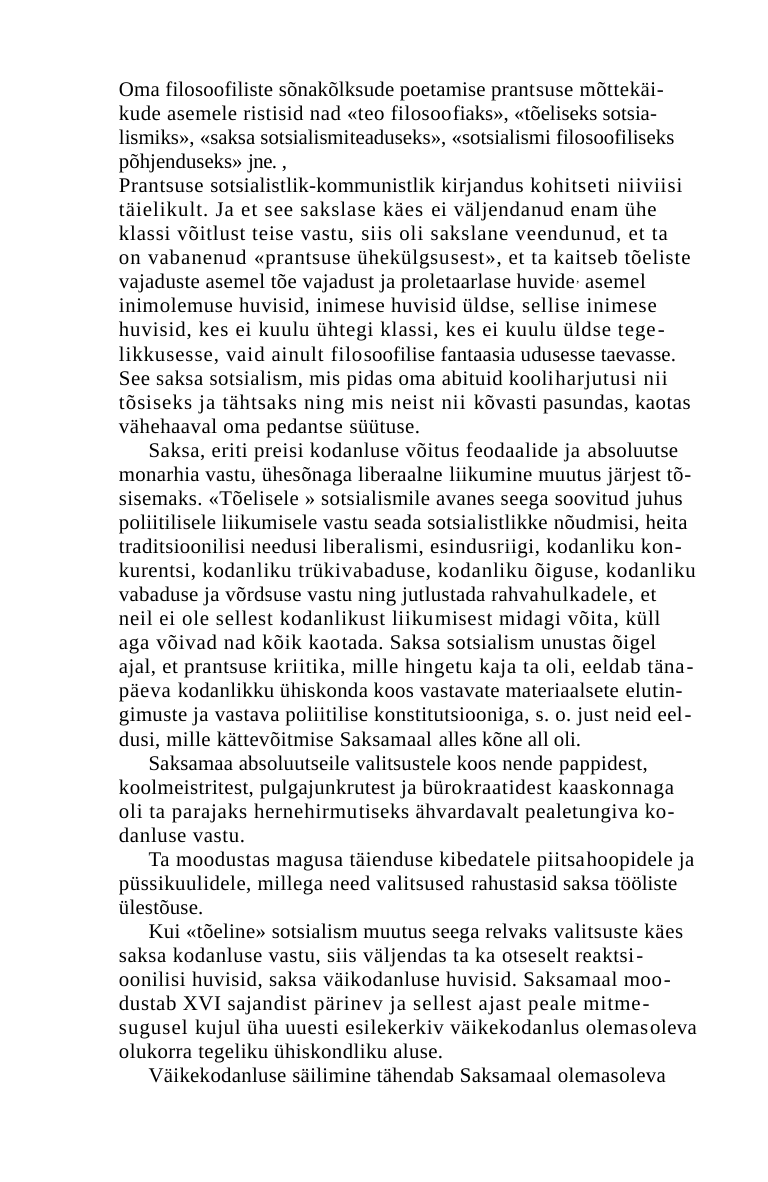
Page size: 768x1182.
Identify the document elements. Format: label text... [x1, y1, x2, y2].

text Saksa, eriti preisi kodanluse võitus feodaalide ja absoluutse monarhia vastu, ühesõnaga liberaalne liikumine muutus järjest tõ­sisemaks. «Tõelisele » sotsialismile avanes seega soovitud juhus poliitilisele liikumisele vastu seada sotsia­listlikke nõudmisi, heita traditsioonilisi needusi libe­ralismi, esindusriigi, kodanliku kon­kurentsi, kodan­liku trükivabaduse, kodanliku õiguse, kodanliku vabaduse ja võrdsuse vastu ning jutlustada rahva­hulkadele, et neil ei ole sellest kodanlikust liiku­misest midagi võita, küll aga võivad nad kõik kao­tada. Saksa sotsialism unustas õigel ajal, et prantsuse kriitika, mille hingetu kaja ta oli, eeldab täna­päeva kodanlikku ühiskonda koos vastavate materiaalsete elu­tin­gimuste ja vastava poliitilise konstitutsiooniga, s. o. just neid eel­dusi, mille kättevõitmise Saksamaal alles kõne all oli. [119, 438, 697, 751]
text Saksamaa absoluutseile valitsustele koos nende pappidest, kool­meistritest, pulgajunkrutest ja büro­kraatidest kaaskonnaga oli ta parajaks hernehirmu­tiseks ähvardavalt pealetungiva ko­dan­luse vastu. [119, 751, 697, 847]
text Kui «tõeline» sotsialism muutus seega relvaks valitsuste käes saksa kodanluse vastu, siis väljendas ta ka otseselt reaktsi­oonilisi huvisid, saksa väikodanluse huvisid. Saksamaal moo­dus­tab XVI sajan­dist pärinev ja sellest ajast peale mitme­sugusel kujul üha uuesti esilekerkiv väikekodanlus olemas­oleva olukorra tegeliku ühiskondliku aluse. [119, 919, 697, 1063]
text Oma filosoofiliste sõnakõlksude poetamise prant­suse mõtte­käi­kude asemele ristisid nad «teo filosoo­fiaks», «tõeliseks sotsia­lismiks», «saksa sotsialismi­teaduseks», «sotsialismi filo­soofiliseks põhjenduseks» jne. , [119, 77, 697, 173]
text Väikekodanluse säilimine tähendab Saksamaal olemasoleva [119, 1063, 697, 1087]
text See saksa sotsialism, mis pidas oma abituid kooli­harjutusi nii tõsiseks ja tähtsaks ning mis neist nii kõvasti pasun­das, kaotas vähehaaval oma pedantse süütuse. [119, 366, 697, 438]
text Prantsuse sotsialistlik-kommunistlik kirjandus kohitseti niiviisi täielikult. Ja et see sakslase käes ei väljendanud enam ühe klassi võitlust teise vastu, siis oli sakslane veendunud, et ta on vabanenud «prantsuse ühekülgsu­sest», et ta kaitseb tõeliste vajaduste asemel tõe vajadust ja proletaarlase huvide, asemel inim­olemuse huvisid, inimese huvisid üldse, sellise inimese huvisid, kes ei kuulu ühtegi klassi, kes ei kuulu üldse tege­likkusesse, vaid ainult filo­soofilise fantaasia udusesse taevasse. [119, 173, 697, 366]
text Ta moodustas magusa täienduse kibedatele piitsa­hoopidele ja püssikuulidele, millega need valitsused rahustasid saksa tööliste ülestõuse. [119, 847, 697, 919]
